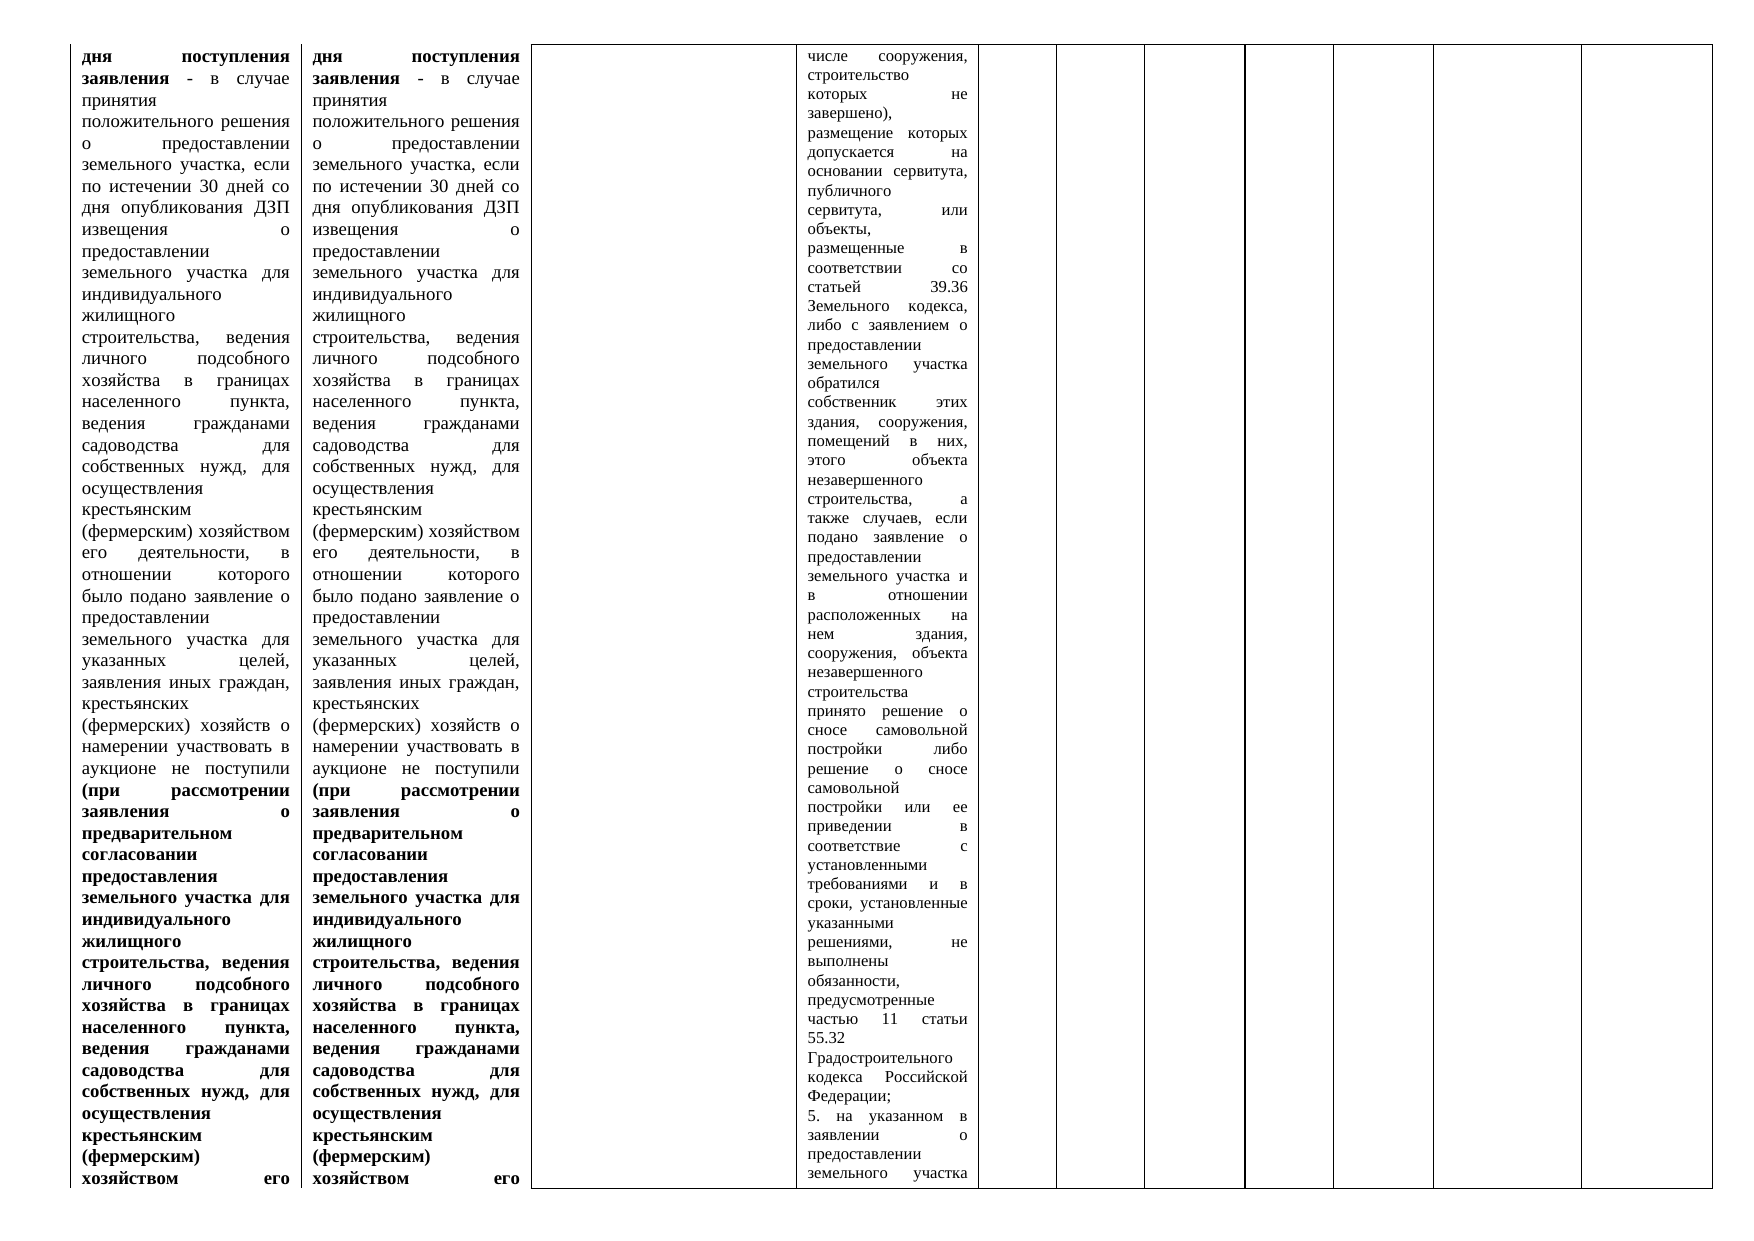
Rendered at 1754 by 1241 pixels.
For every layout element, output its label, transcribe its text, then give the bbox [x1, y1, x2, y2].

table_cell дня поступления заявления - в случае принятия положительного решения о предоставлении земельного участка, если по истечении 30 дней со дня опубликования ДЗП извещения о предоставлении земельного участка для индивидуального жилищного строительства, ведения личного подсобного хозяйства в границах населенного пункта, ведения гражданами садоводства для собственных нужд, для осуществления крестьянским (фермерским) хозяйством его деятельности, в отношении которого было подано заявление о предоставлении земельного участка для указанных целей, заявления иных граждан, крестьянских (фермерских) хозяйств о намерении участвовать в аукционе не поступили (при рассмотрении заявления о предварительном согласовании предоставления земельного участка для индивидуального жилищного строительства, ведения личного подсобного хозяйства в границах населенного пункта, ведения гражданами садоводства для собственных нужд, для осуществления крестьянским (фермерским) хозяйством его [71, 44, 301, 1188]
table_cell дня поступления заявления - в случае принятия положительного решения о предоставлении земельного участка, если по истечении 30 дней со дня опубликования ДЗП извещения о предоставлении земельного участка для индивидуального жилищного строительства, ведения личного подсобного хозяйства в границах населенного пункта, ведения гражданами садоводства для собственных нужд, для осуществления крестьянским (фермерским) хозяйством его деятельности, в отношении которого было подано заявление о предоставлении земельного участка для указанных целей, заявления иных граждан, крестьянских (фермерских) хозяйств о намерении участвовать в аукционе не поступили (при рассмотрении заявления о предварительном согласовании предоставления земельного участка для индивидуального жилищного строительства, ведения личного подсобного хозяйства в границах населенного пункта, ведения гражданами садоводства для собственных нужд, для осуществления крестьянским (фермерским) хозяйством его [302, 44, 531, 1188]
